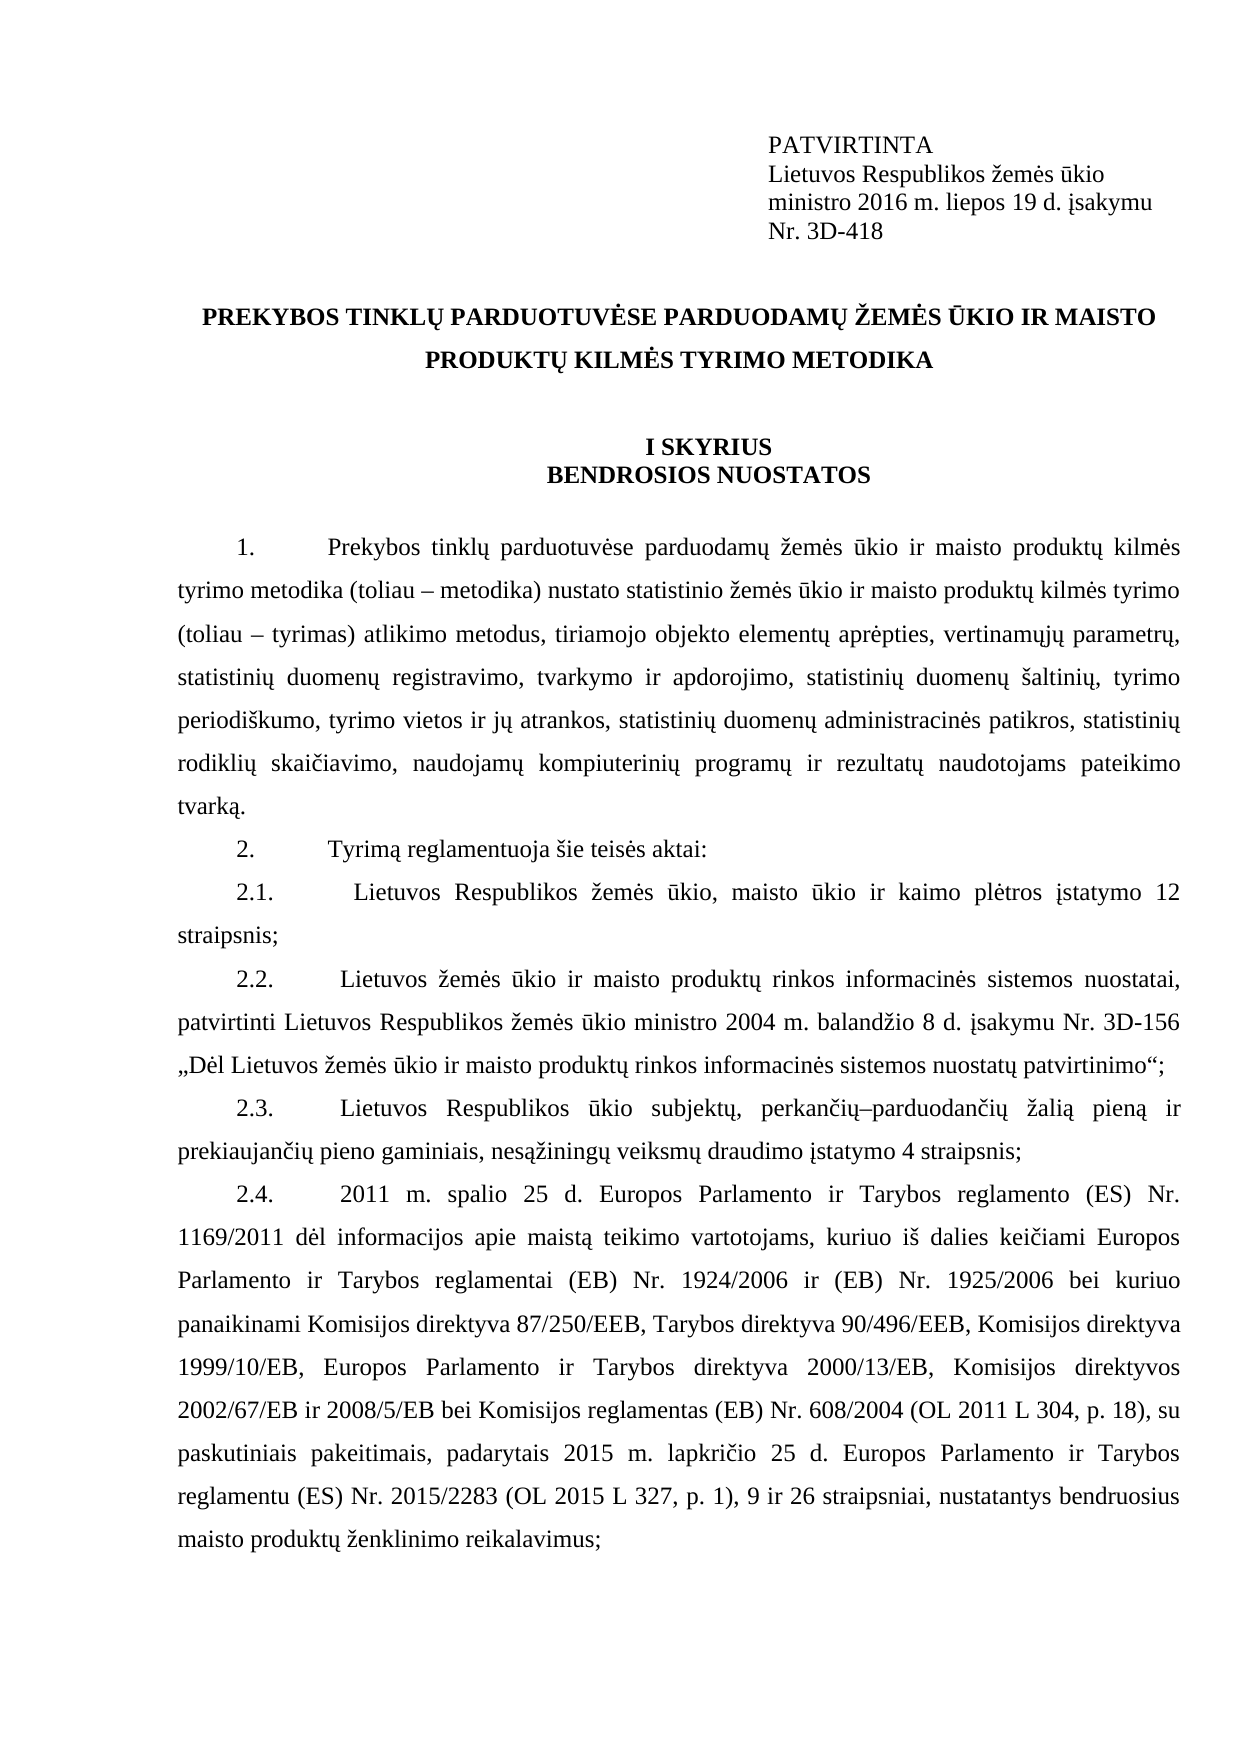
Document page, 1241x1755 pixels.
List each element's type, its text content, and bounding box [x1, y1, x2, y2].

text PATVIRTINTA [768, 130, 1181, 159]
text Nr. 3D-418 [768, 216, 1181, 245]
text ministro 2016 m. liepos 19 d. įsakymu [768, 187, 1181, 216]
text Lietuvos Respublikos žemės ūkio [768, 159, 1181, 187]
text I SKYRIUS [177, 432, 1181, 461]
text BENDROSIOS NUOSTATOS [177, 461, 1181, 489]
text 2.1. Lietuvos Respublikos žemės ūkio, maisto ūkio ir kaimo plėtros įstatymo 12 straipsnis; [177, 877, 1181, 949]
text 2.2. Lietuvos žemės ūkio ir maisto produktų rinkos informacinės sistemos nuostatai, patvirtinti Lietuvos Respublikos žemės ūkio ministro 2004 m. balandžio 8 d. įsakymu Nr. 3D-156 „Dėl Lietuvos žemės ūkio ir maisto produktų rinkos informacinės sistemos nuostatų patvirtinimo“; [177, 964, 1181, 1079]
text 2.4. 2011 m. spalio 25 d. Europos Parlamento ir Tarybos reglamento (ES) Nr. 1169/2011 dėl informacijos apie maistą teikimo vartotojams, kuriuo iš dalies keičiami Europos Parlamento ir Tarybos reglamentai (EB) Nr. 1924/2006 ir (EB) Nr. 1925/2006 bei kuriuo panaikinami Komisijos direktyva 87/250/EEB, Tarybos direktyva 90/496/EEB, Komisijos direktyva 1999/10/EB, Europos Parlamento ir Tarybos direktyva 2000/13/EB, Komisijos direktyvos 2002/67/EB ir 2008/5/EB bei Komisijos reglamentas (EB) Nr. 608/2004 (OL 2011 L 304, p. 18), su paskutiniais pakeitimais, padarytais 2015 m. lapkričio 25 d. Europos Parlamento ir Tarybos reglamentu (ES) Nr. 2015/2283 (OL 2015 L 327, p. 1), 9 ir 26 straipsniai, nustatantys bendruosius maisto produktų ženklinimo reikalavimus; [177, 1179, 1181, 1553]
text 1. Prekybos tinklų parduotuvėse parduodamų žemės ūkio ir maisto produktų kilmės tyrimo metodika (toliau – metodika) nustato statistinio žemės ūkio ir maisto produktų kilmės tyrimo (toliau – tyrimas) atlikimo metodus, tiriamojo objekto elementų aprėpties, vertinamųjų parametrų, statistinių duomenų registravimo, tvarkymo ir apdorojimo, statistinių duomenų šaltinių, tyrimo periodiškumo, tyrimo vietos ir jų atrankos, statistinių duomenų administracinės patikros, statistinių rodiklių skaičiavimo, naudojamų kompiuterinių programų ir rezultatų naudotojams pateikimo tvarką. [177, 532, 1181, 820]
text 2.3. Lietuvos Respublikos ūkio subjektų, perkančių–parduodančių žalią pieną ir prekiaujančių pieno gaminiais, nesąžiningų veiksmų draudimo įstatymo 4 straipsnis; [177, 1093, 1181, 1165]
text PREKYBOS TINKLŲ PARDUOTUVĖSE PARDUODAMŲ ŽEMĖS ŪKIO IR MAISTO PRODUKTŲ KILMĖS TYRIMO METODIKA [177, 302, 1181, 374]
text 2. Tyrimą reglamentuoja šie teisės aktai: [177, 834, 1181, 863]
